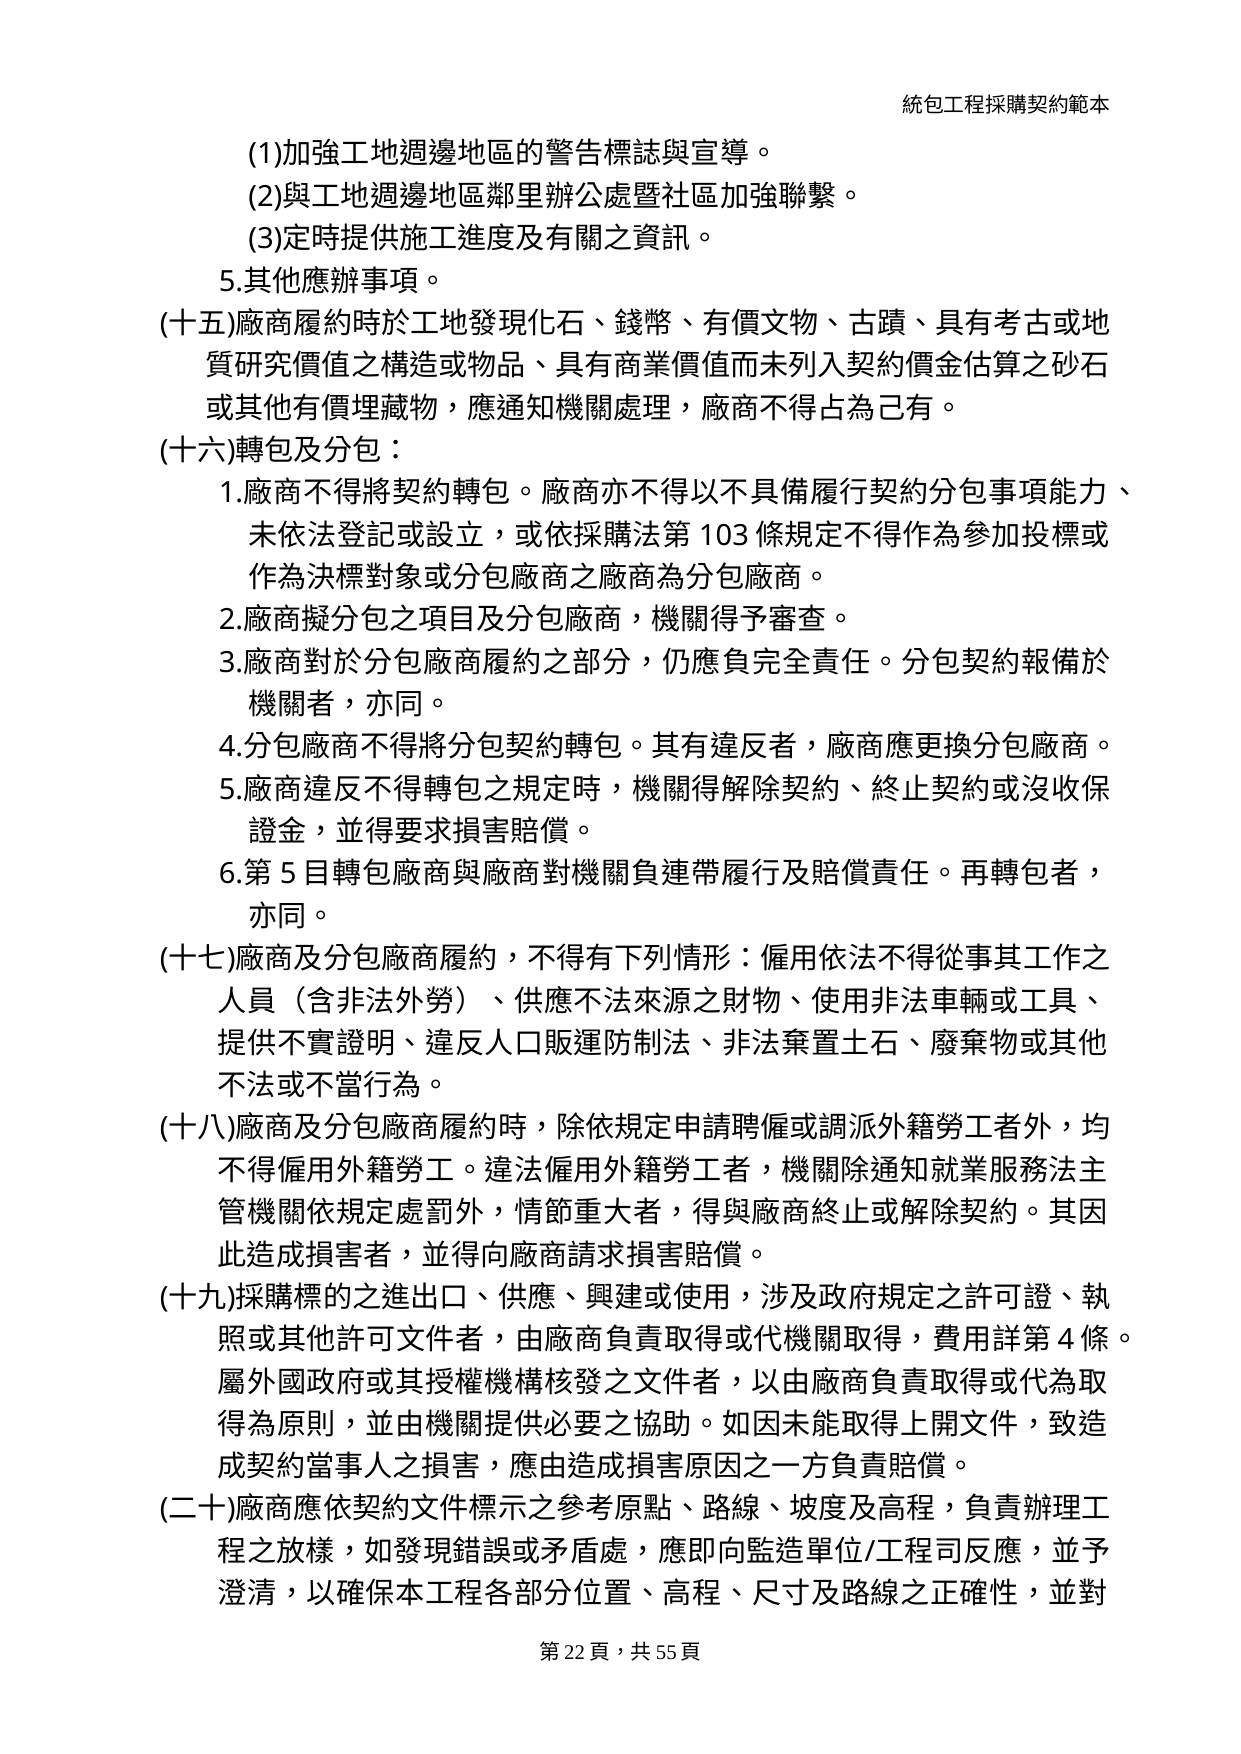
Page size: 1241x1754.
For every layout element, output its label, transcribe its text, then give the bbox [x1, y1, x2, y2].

text 3.廠商對於分包廠商履約之部分，仍應負完全責任。分包契約報備於機關者，亦同。 [218, 638, 1110, 723]
text (十六)轉包及分包： [159, 426, 1110, 469]
text 5.廠商違反不得轉包之規定時，機關得解除契約、終止契約或沒收保證金，並得要求損害賠償。 [218, 765, 1110, 850]
text (十八)廠商及分包廠商履約時，除依規定申請聘僱或調派外籍勞工者外，均不得僱用外籍勞工。違法僱用外籍勞工者，機關除通知就業服務法主管機關依規定處罰外，情節重大者，得與廠商終止或解除契約。其因此造成損害者，並得向廠商請求損害賠償。 [159, 1104, 1110, 1273]
text 4.分包廠商不得將分包契約轉包。其有違反者，廠商應更換分包廠商。 [218, 723, 1110, 765]
text (3)定時提供施工進度及有關之資訊。 [248, 215, 1110, 257]
text 1.廠商不得將契約轉包。廠商亦不得以不具備履行契約分包事項能力、未依法登記或設立，或依採購法第103條規定不得作為參加投標或作為決標對象或分包廠商之廠商為分包廠商。 [218, 469, 1110, 596]
text (十七)廠商及分包廠商履約，不得有下列情形：僱用依法不得從事其工作之人員（含非法外勞）、供應不法來源之財物、使用非法車輛或工具、提供不實證明、違反人口販運防制法、非法棄置土石、廢棄物或其他不法或不當行為。 [159, 935, 1110, 1104]
text 5.其他應辦事項。 [218, 257, 1110, 299]
text (2)與工地週邊地區鄰里辦公處暨社區加強聯繫。 [248, 172, 1110, 215]
text 6.第5目轉包廠商與廠商對機關負連帶履行及賠償責任。再轉包者，亦同。 [218, 850, 1110, 935]
text 2.廠商擬分包之項目及分包廠商，機關得予審查。 [218, 596, 1110, 638]
text (十九)採購標的之進出口、供應、興建或使用，涉及政府規定之許可證、執照或其他許可文件者，由廠商負責取得或代機關取得，費用詳第4條。屬外國政府或其授權機構核發之文件者，以由廠商負責取得或代為取得為原則，並由機關提供必要之協助。如因未能取得上開文件，致造成契約當事人之損害，應由造成損害原因之一方負責賠償。 [159, 1273, 1110, 1485]
text (1)加強工地週邊地區的警告標誌與宣導。 [248, 130, 1110, 172]
text (二十)廠商應依契約文件標示之參考原點、路線、坡度及高程，負責辦理工程之放樣，如發現錯誤或矛盾處，應即向監造單位/工程司反應，並予澄清，以確保本工程各部分位置、高程、尺寸及路線之正確性，並對 [159, 1485, 1110, 1612]
text (十五)廠商履約時於工地發現化石、錢幣、有價文物、古蹟、具有考古或地質研究價值之構造或物品、具有商業價值而未列入契約價金估算之砂石或其他有價埋藏物，應通知機關處理，廠商不得占為己有。 [159, 299, 1110, 426]
